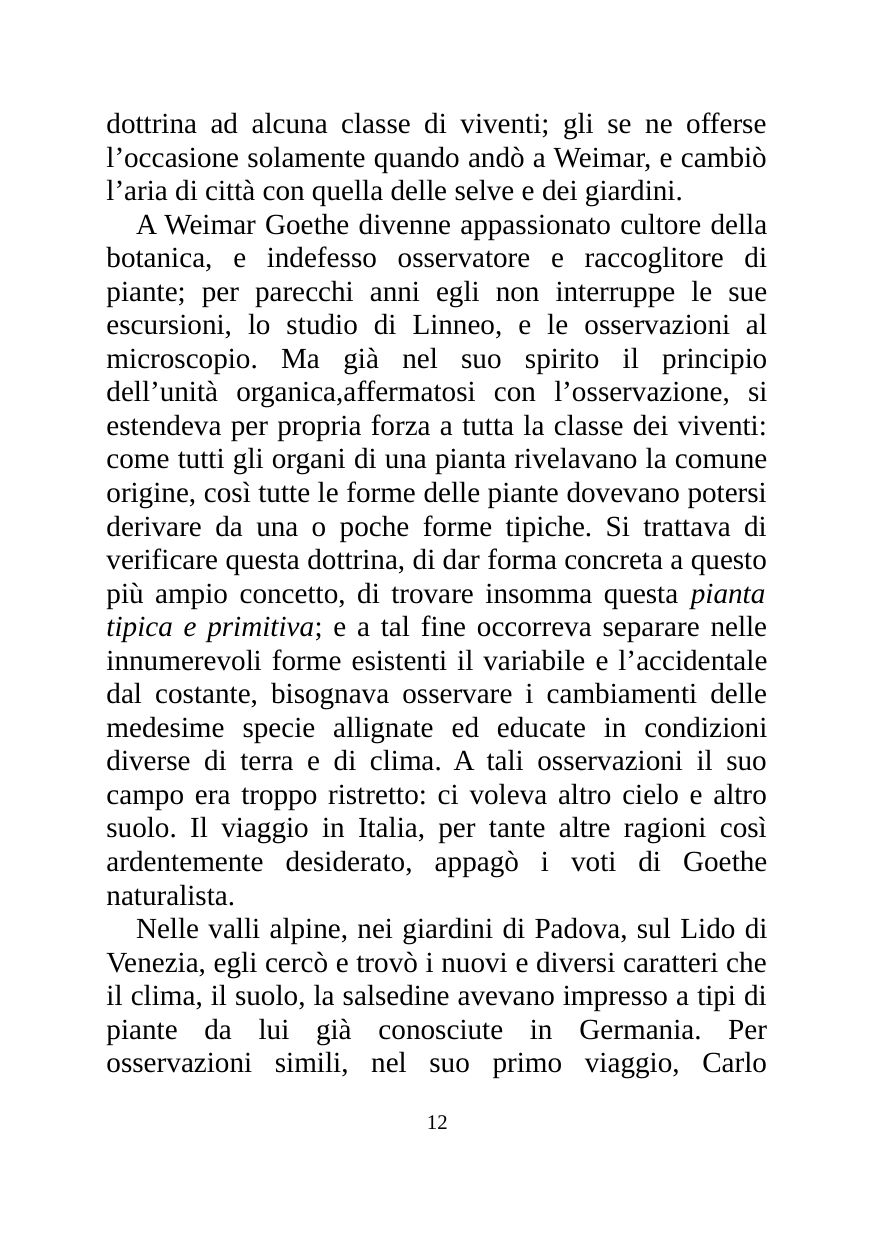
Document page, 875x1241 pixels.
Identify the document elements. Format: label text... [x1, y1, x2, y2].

text Nelle valli alpine, nei giardini di Padova, sul Lido di Venezia, egli cercò e trovò i nuovi e diversi caratteri che il clima, il suolo, la salsedine avevano impresso a tipi di piante da lui già conosciute in Germania. Per osservazioni simili, nel suo primo viaggio, Carlo [106, 911, 768, 1079]
text dottrina ad alcuna classe di viventi; gli se ne offerse l’occasione solamente quando andò a Weimar, e cambiò l’aria di città con quella delle selve e dei giardini. [106, 106, 768, 207]
text A Weimar Goethe divenne appassionato cultore della botanica, e indefesso osservatore e raccoglitore di piante; per parecchi anni egli non interruppe le sue escursioni, lo studio di Linneo, e le osservazioni al microscopio. Ma già nel suo spirito il principio dell’unità organica,affermatosi con l’osservazione, si estendeva per propria forza a tutta la classe dei viventi: come tutti gli organi di una pianta rivelavano la comune origine, così tutte le forme delle piante dovevano potersi derivare da una o poche forme tipiche. Si trattava di verificare questa dottrina, di dar forma concreta a questo più ampio concetto, di trovare insomma questa pianta tipica e primitiva; e a tal fine occorreva separare nelle innumerevoli forme esistenti il variabile e l’accidentale dal costante, bisognava osservare i cambiamenti delle medesime specie allignate ed educate in condizioni diverse di terra e di clima. A tali osservazioni il suo campo era troppo ristretto: ci voleva altro cielo e altro suolo. Il viaggio in Italia, per tante altre ragioni così ardentemente desiderato, appagò i voti di Goethe naturalista. [106, 207, 768, 911]
